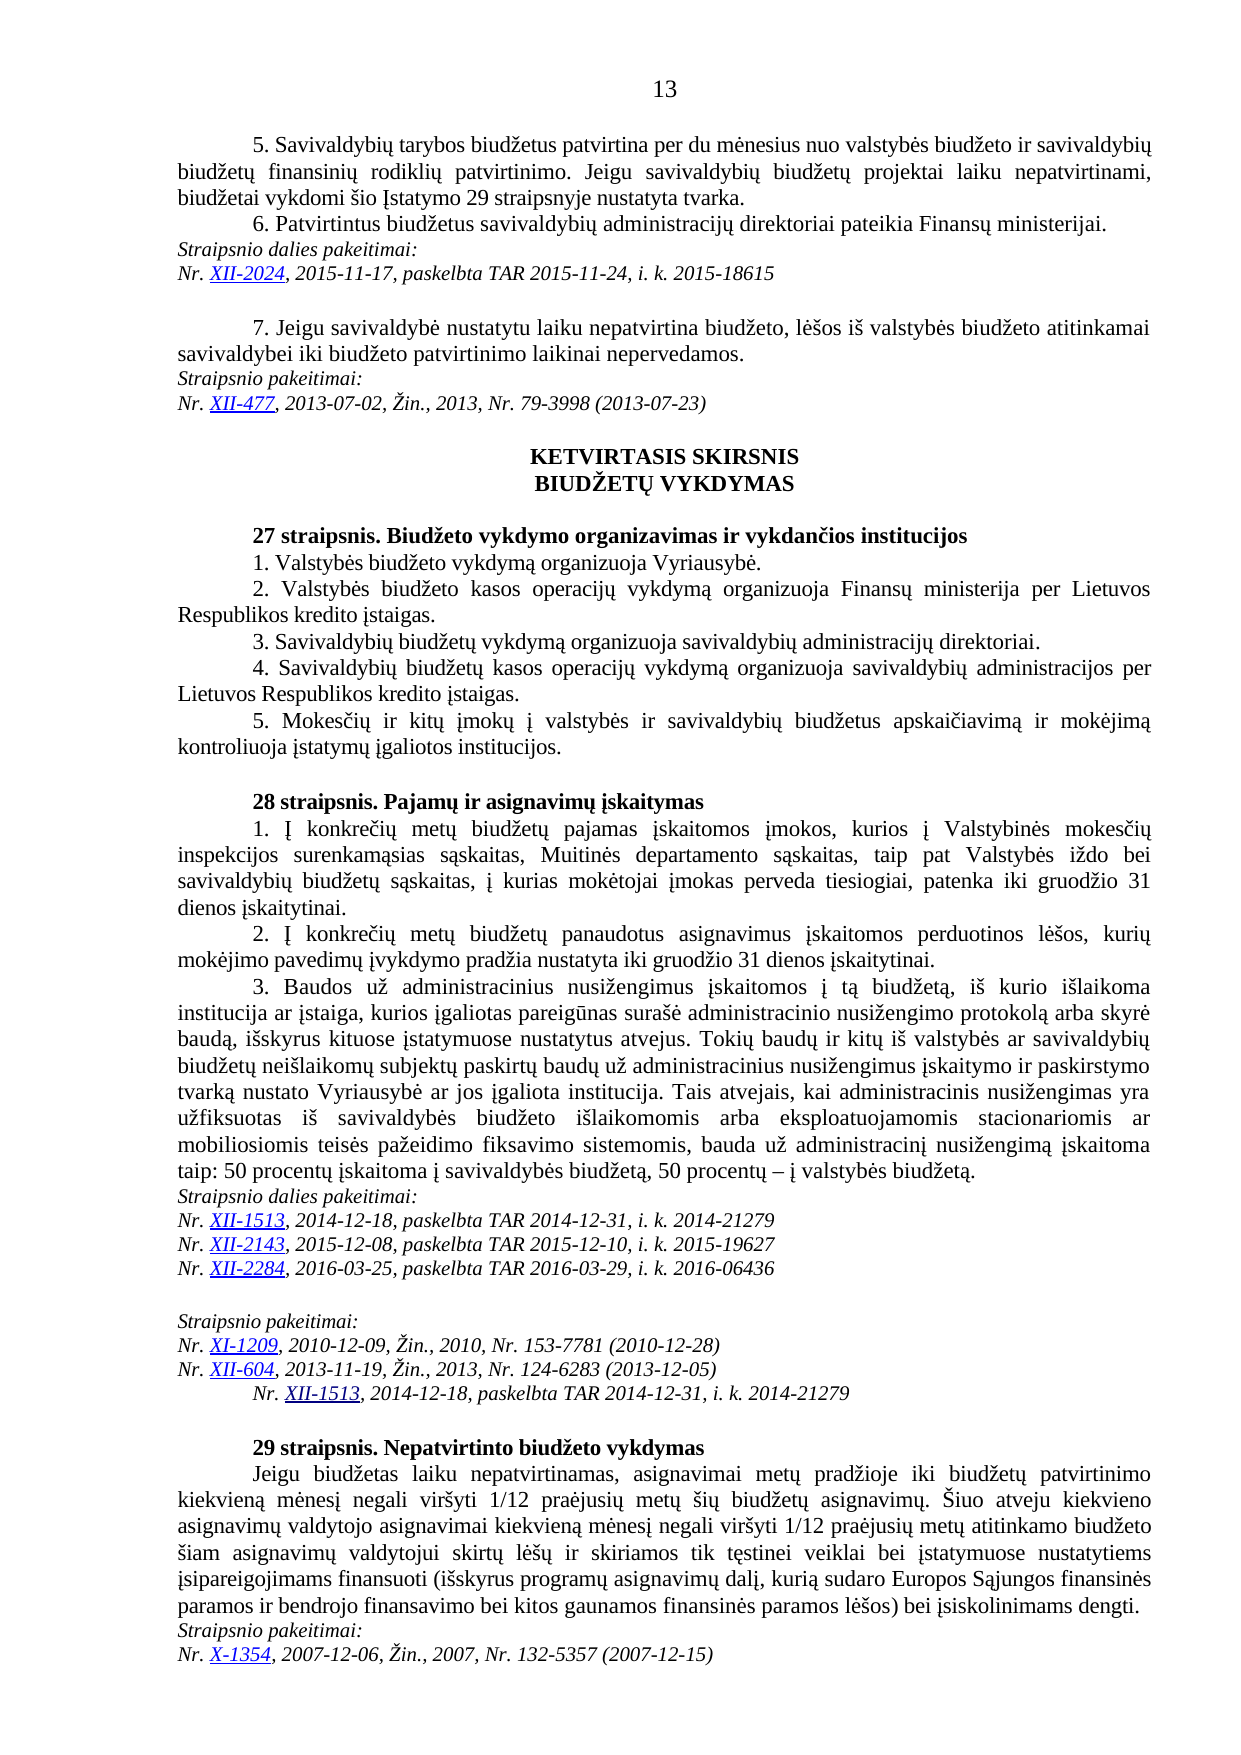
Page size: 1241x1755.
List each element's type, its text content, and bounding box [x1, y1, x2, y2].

text BIUDŽETŲ VYKDYMAS [177, 469, 1152, 496]
text 6. Patvirtintus biudžetus savivaldybių administracijų direktoriai pateikia Finansų ministerijai. [177, 210, 1152, 237]
text 1. Valstybės biudžeto vykdymą organizuoja Vyriausybė. [177, 549, 1152, 575]
text 27 straipsnis. Biudžeto vykdymo organizavimas ir vykdančios institucijos [252, 522, 1152, 549]
text Jeigu biudžetas laiku nepatvirtinamas, asignavimai metų pradžioje iki biudžetų patvirtinimo kiekvieną mėnesį negali viršyti 1/12 praėjusių metų šių biudžetų asignavimų. Šiuo atveju kiekvieno asignavimų valdytojo asignavimai kiekvieną mėnesį negali viršyti 1/12 praėjusių metų atitinkamo biudžeto šiam asignavimų valdytojui skirtų lėšų ir skiriamos tik tęstinei veiklai bei įstatymuose nustatytiems įsipareigojimams finansuoti (išskyrus programų asignavimų dalį, kurią sudaro Europos Sąjungos finansinės paramos ir bendrojo finansavimo bei kitos gaunamos finansinės paramos lėšos) bei įsiskolinimams dengti. [177, 1460, 1152, 1618]
text 28 straipsnis. Pajamų ir asignavimų įskaitymas [177, 788, 1152, 814]
text 5. Mokesčių ir kitų įmokų į valstybės ir savivaldybių biudžetus apskaičiavimą ir mokėjimą kontroliuoja įstatymų įgaliotos institucijos. [177, 707, 1152, 759]
text Nr. XII-604, 2013-11-19, Žin., 2013, Nr. 124-6283 (2013-12-05) [177, 1357, 1152, 1381]
text KETVIRTASIS SKIRSNIS [177, 443, 1152, 469]
text Straipsnio pakeitimai: [177, 1618, 1152, 1642]
text Straipsnio pakeitimai: [177, 1308, 1152, 1333]
text Nr. XII-1513, 2014-12-18, paskelbta TAR 2014-12-31, i. k. 2014-21279 [177, 1381, 1152, 1405]
text Nr. XII-477, 2013-07-02, Žin., 2013, Nr. 79-3998 (2013-07-23) [177, 390, 1152, 414]
text 1. Į konkrečių metų biudžetų pajamas įskaitomos įmokos, kurios į Valstybinės mokesčių inspekcijos surenkamąsias sąskaitas, Muitinės departamento sąskaitas, taip pat Valstybės iždo bei savivaldybių biudžetų sąskaitas, į kurias mokėtojai įmokas perveda tiesiogiai, patenka iki gruodžio 31 dienos įskaitytinai. [177, 814, 1152, 920]
text Straipsnio dalies pakeitimai: [177, 1183, 1152, 1208]
text 5. Savivaldybių tarybos biudžetus patvirtina per du mėnesius nuo valstybės biudžeto ir savivaldybių biudžetų finansinių rodiklių patvirtinimo. Jeigu savivaldybių biudžetų projektai laiku nepatvirtinami, biudžetai vykdomi šio Įstatymo 29 straipsnyje nustatyta tvarka. [177, 131, 1152, 210]
text Nr. XII-1513, 2014-12-18, paskelbta TAR 2014-12-31, i. k. 2014-21279 [177, 1208, 1152, 1232]
text 7. Jeigu savivaldybė nustatytu laiku nepatvirtina biudžeto, lėšos iš valstybės biudžeto atitinkamai savivaldybei iki biudžeto patvirtinimo laikinai nepervedamos. [177, 314, 1152, 366]
text 2. Į konkrečių metų biudžetų panaudotus asignavimus įskaitomos perduotinos lėšos, kurių mokėjimo pavedimų įvykdymo pradžia nustatyta iki gruodžio 31 dienos įskaitytinai. [177, 920, 1152, 973]
text Nr. XII-2284, 2016-03-25, paskelbta TAR 2016-03-29, i. k. 2016-06436 [177, 1256, 1152, 1280]
text 29 straipsnis. Nepatvirtinto biudžeto vykdymas [177, 1433, 1152, 1460]
text 3. Savivaldybių biudžetų vykdymą organizuoja savivaldybių administracijų direktoriai. [177, 628, 1152, 654]
text Nr. X-1354, 2007-12-06, Žin., 2007, Nr. 132-5357 (2007-12-15) [177, 1642, 1152, 1666]
text Straipsnio dalies pakeitimai: [177, 237, 1152, 261]
text Nr. XII-2143, 2015-12-08, paskelbta TAR 2015-12-10, i. k. 2015-19627 [177, 1232, 1152, 1256]
text Nr. XII-2024, 2015-11-17, paskelbta TAR 2015-11-24, i. k. 2015-18615 [177, 261, 1152, 285]
text Nr. XI-1209, 2010-12-09, Žin., 2010, Nr. 153-7781 (2010-12-28) [177, 1333, 1152, 1357]
text 3. Baudos už administracinius nusižengimus įskaitomos į tą biudžetą, iš kurio išlaikoma institucija ar įstaiga, kurios įgaliotas pareigūnas surašė administracinio nusižengimo protokolą arba skyrė baudą, išskyrus kituose įstatymuose nustatytus atvejus. Tokių baudų ir kitų iš valstybės ar savivaldybių biudžetų neišlaikomų subjektų paskirtų baudų už administracinius nusižengimus įskaitymo ir paskirstymo tvarką nustato Vyriausybė ar jos įgaliota institucija. Tais atvejais, kai administracinis nusižengimas yra užfiksuotas iš savivaldybės biudžeto išlaikomomis arba eksploatuojamomis stacionariomis ar mobiliosiomis teisės pažeidimo fiksavimo sistemomis, bauda už administracinį nusižengimą įskaitoma taip: 50 procentų įskaitoma į savivaldybės biudžetą, 50 procentų – į valstybės biudžetą. [177, 973, 1152, 1183]
text Straipsnio pakeitimai: [177, 366, 1152, 390]
text 4. Savivaldybių biudžetų kasos operacijų vykdymą organizuoja savivaldybių administracijos per Lietuvos Respublikos kredito įstaigas. [177, 654, 1152, 707]
text 2. Valstybės biudžeto kasos operacijų vykdymą organizuoja Finansų ministerija per Lietuvos Respublikos kredito įstaigas. [177, 575, 1152, 628]
